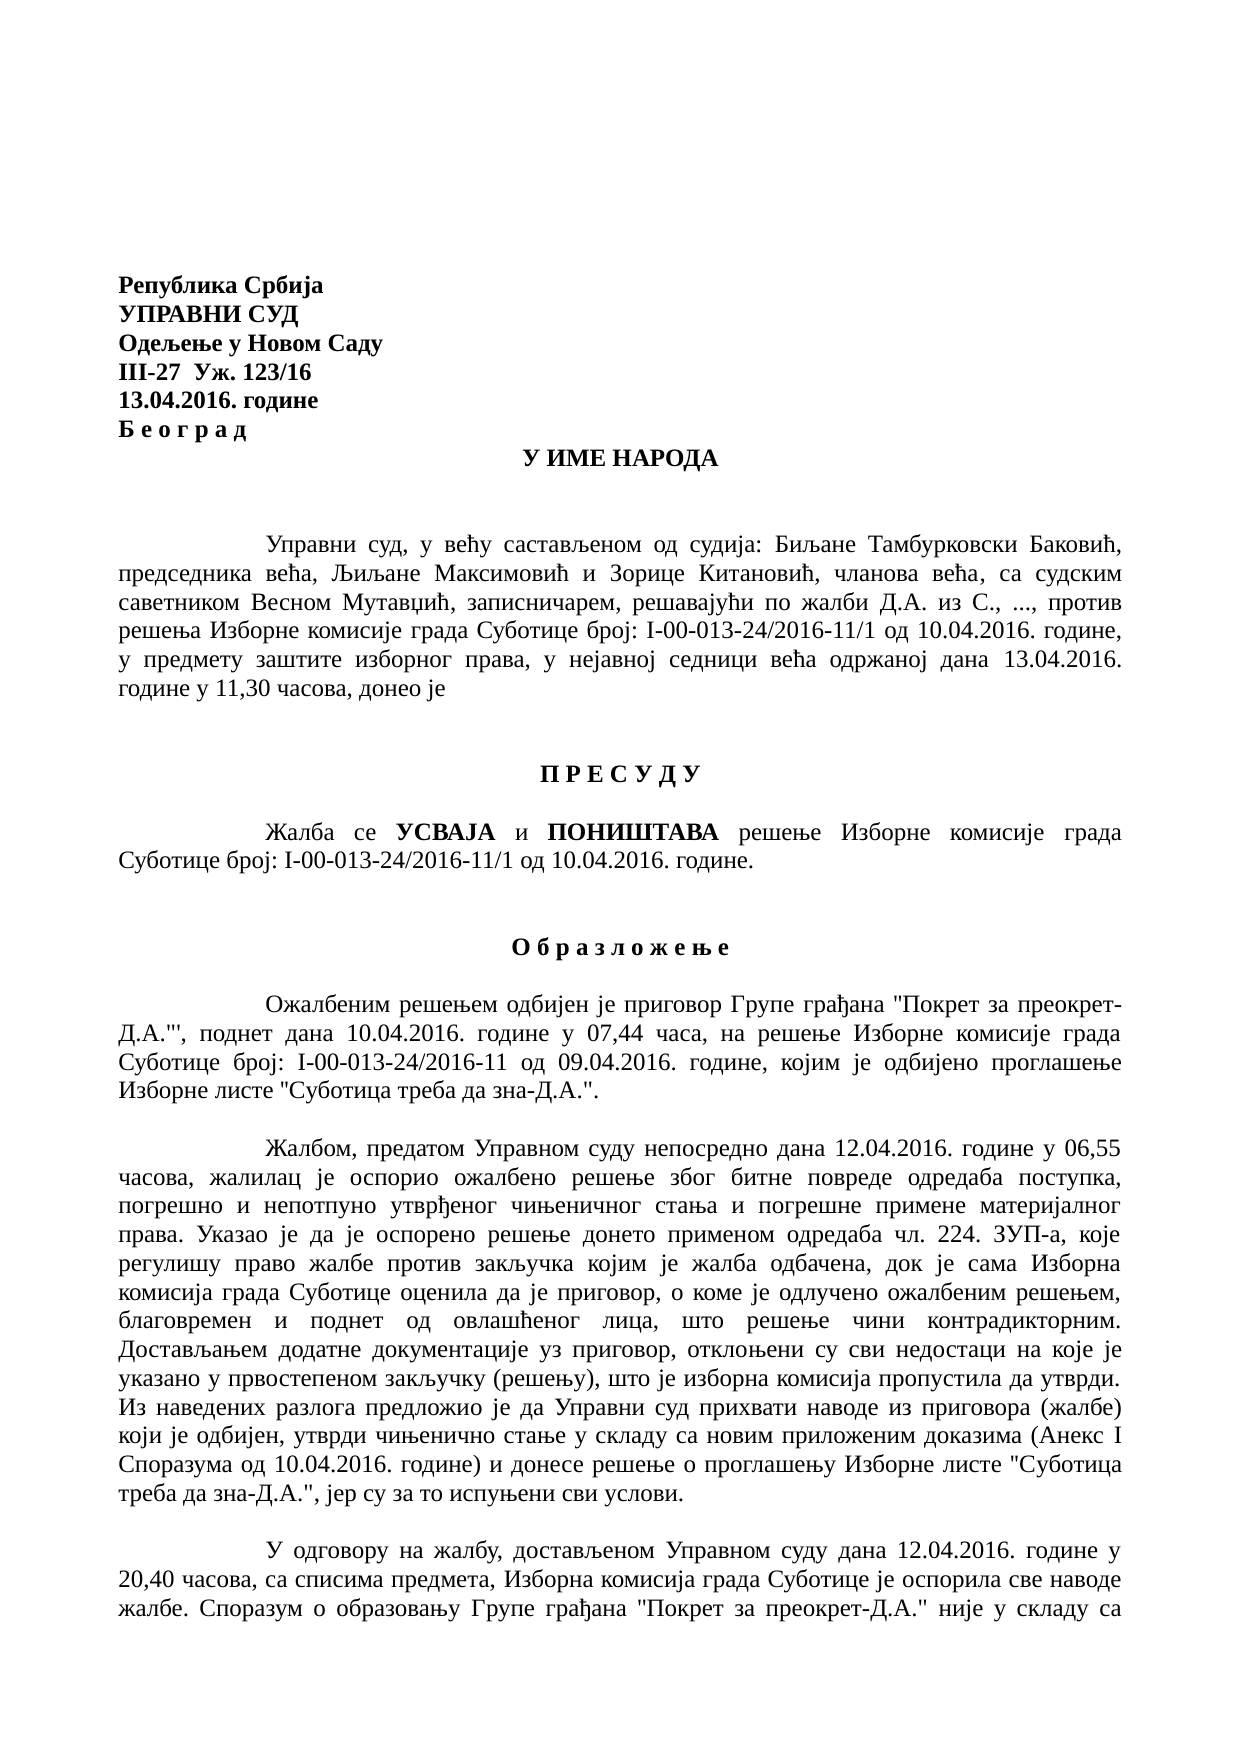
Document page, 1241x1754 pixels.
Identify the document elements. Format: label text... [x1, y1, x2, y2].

text III-27 Уж. 123/16 [118, 357, 1122, 385]
text У ИМЕ НАРОДА [118, 443, 1122, 472]
text УПРАВНИ СУД [118, 299, 1122, 328]
text Одељење у Новом Саду [118, 328, 1122, 357]
text П Р Е С У Д У [118, 759, 1122, 788]
text Република Србија [118, 90, 1122, 299]
text 13.04.2016. године [118, 385, 1122, 414]
text Б е о г р а д [118, 414, 1122, 443]
text Жалбом, предатом Управном суду непосредно дана 12.04.2016. године у 06,55 часова, жалилац је оспорио ожалбено решење због битне повреде одредаба поступка, погрешно и непотпуно утврђеног чињеничног стања и погрешне примене материјалног права. Указао је да је оспорено решење донето применом одредаба чл. 224. ЗУП-а, које регулишу право жалбе против закључка којим је жалба одбачена, док је сама Изборна комисија града Суботице оценила да је приговор, о коме је одлучено ожалбеним решењем, благовремен и поднет од овлашћеног лица, што решење чини контрадикторним. Достављањем додатне документације уз приговор, отклоњени су сви недостаци на које је указано у првостепеном закључку (решењу), што је изборна комисија пропустила да утврди. Из наведених разлога предложио је да Управни суд прихвати наводе из приговора (жалбе) који је одбијен, утврди чињенично стање у складу са новим приложеним доказима (Анекс I Споразума од 10.04.2016. године) и донесе решење о проглашењу Изборне листе ''Суботица треба да зна-Д.А.", јер су за то испуњени сви услови. [118, 1133, 1122, 1507]
text О б р а з л о ж е њ е [118, 932, 1122, 960]
text У одговору на жалбу, достављеном Управном суду дана 12.04.2016. године у 20,40 часова, са списима предмета, Изборна комисија града Суботице је оспорила све наводе жалбе. Споразум о образовању Групе грађана ''Покрет за преокрет-Д.А." није у складу са [118, 1535, 1122, 1622]
text Ожалбеним решењем одбијен је приговор Групе грађана ''Покрет за преокрет-Д.А."', поднет дана 10.04.2016. године у 07,44 часа, на решење Изборне комисије града Суботице број: I-00-013-24/2016-11 од 09.04.2016. године, којим је одбијено проглашење Изборне листе ''Суботица треба да зна-Д.А.". [118, 989, 1122, 1104]
text Управни суд, у већу састављеном од судија: Биљане Тамбурковски Баковић, председника већа, Љиљане Максимовић и Зорице Китановић, чланова већа, са судским саветником Весном Мутавџић, записничарем, решавајући по жалби Д.А. из С., ..., против решења Изборне комисије града Суботице број: I-00-013-24/2016-11/1 од 10.04.2016. године, у предмету заштите изборног права, у нејавној седници већа одржаној дана 13.04.2016. године у 11,30 часова, донео је [118, 529, 1122, 702]
text Жалба се УСВАЈА и ПОНИШТАВА решење Изборне комисије града Суботице број: I-00-013-24/2016-11/1 од 10.04.2016. године. [118, 817, 1122, 874]
